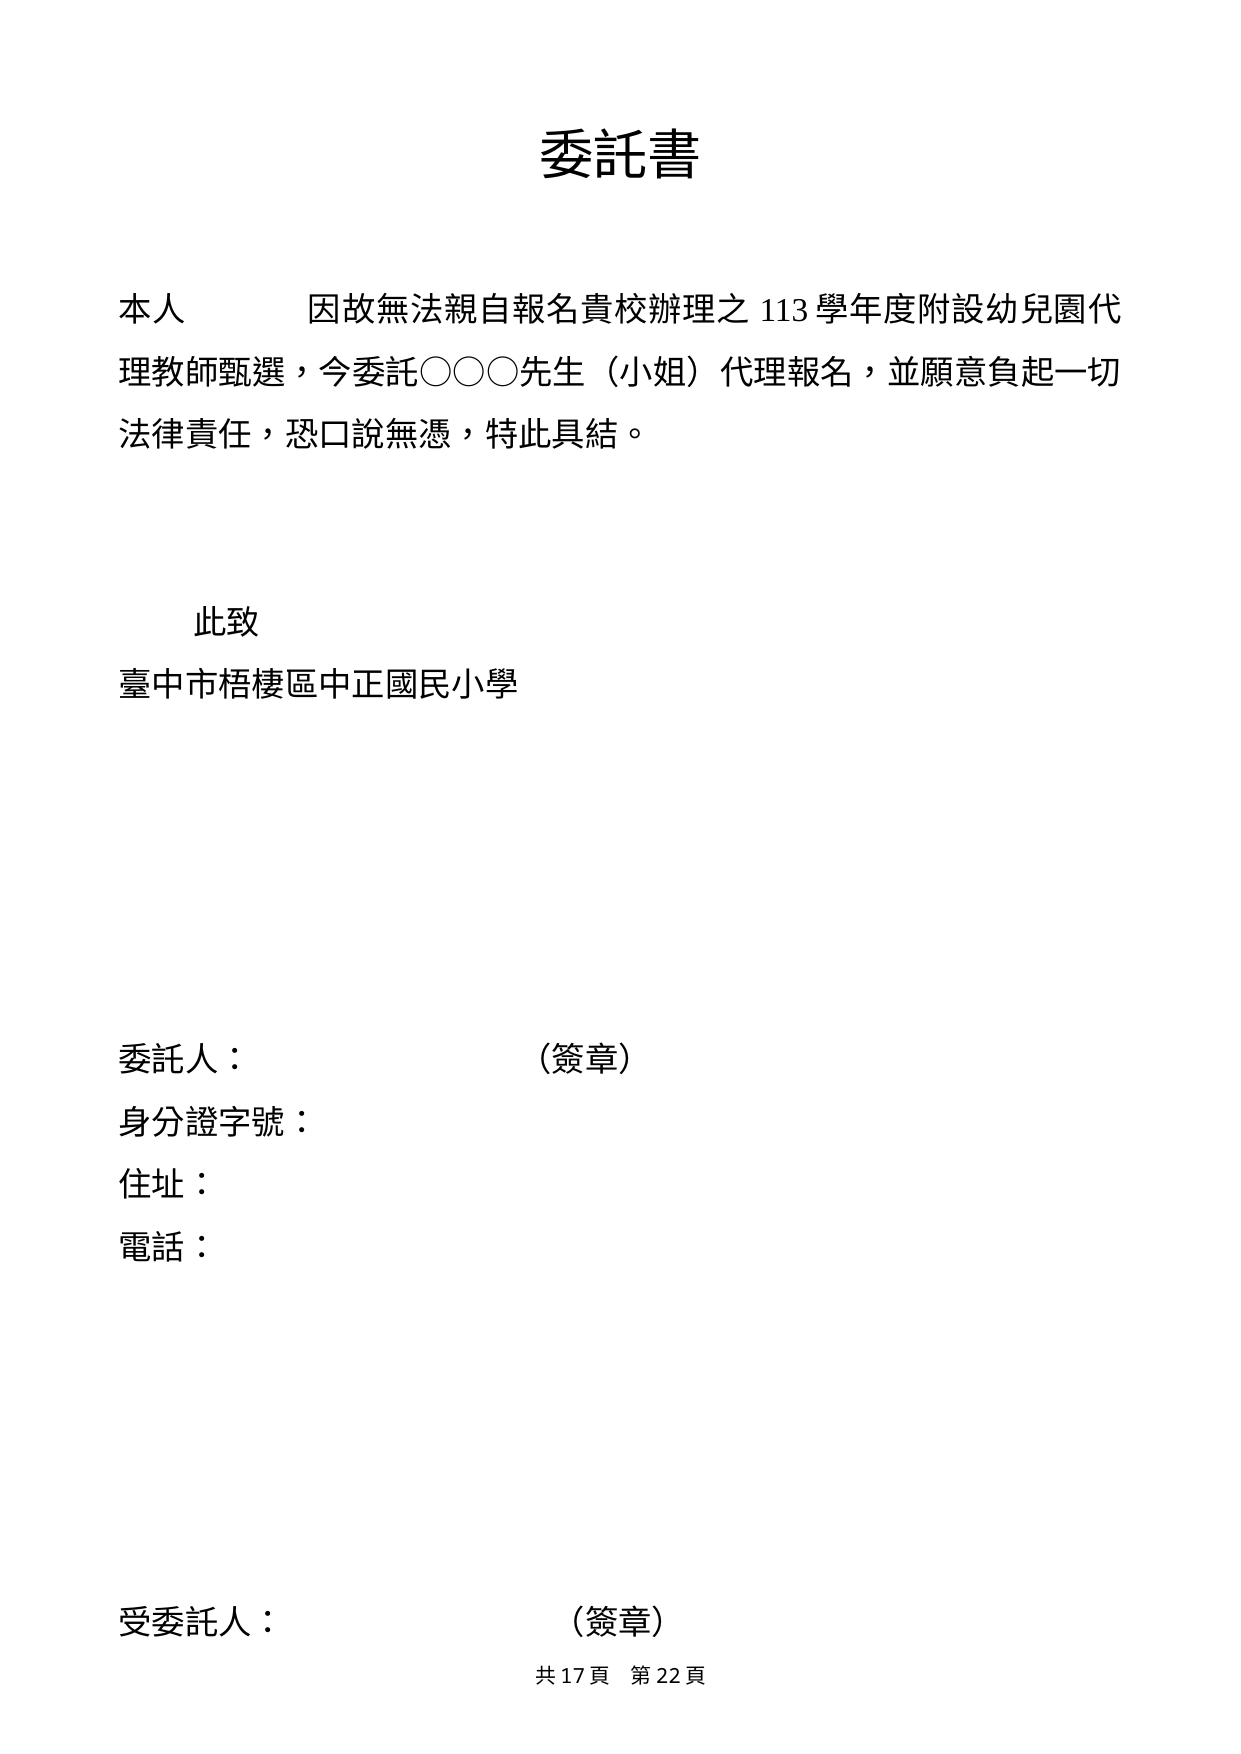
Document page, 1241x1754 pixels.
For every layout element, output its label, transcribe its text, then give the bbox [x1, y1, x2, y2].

text 身分證字號： [118, 1078, 1122, 1141]
text 電話： [118, 1203, 1122, 1266]
text 委託人： （簽章） [118, 1016, 1122, 1078]
text 委託書 [118, 78, 1122, 203]
text 本人 因故無法親自報名貴校辦理之113學年度附設幼兒園代理教師甄選，今委託○○○先生（小姐）代理報名，並願意負起一切法律責任，恐口說無憑，特此具結。 [118, 266, 1122, 453]
text 此致 [118, 578, 1122, 641]
text 住址： [118, 1141, 1122, 1203]
text 受委託人： （簽章） [118, 1578, 1122, 1641]
text 臺中市梧棲區中正國民小學 [118, 641, 1122, 703]
